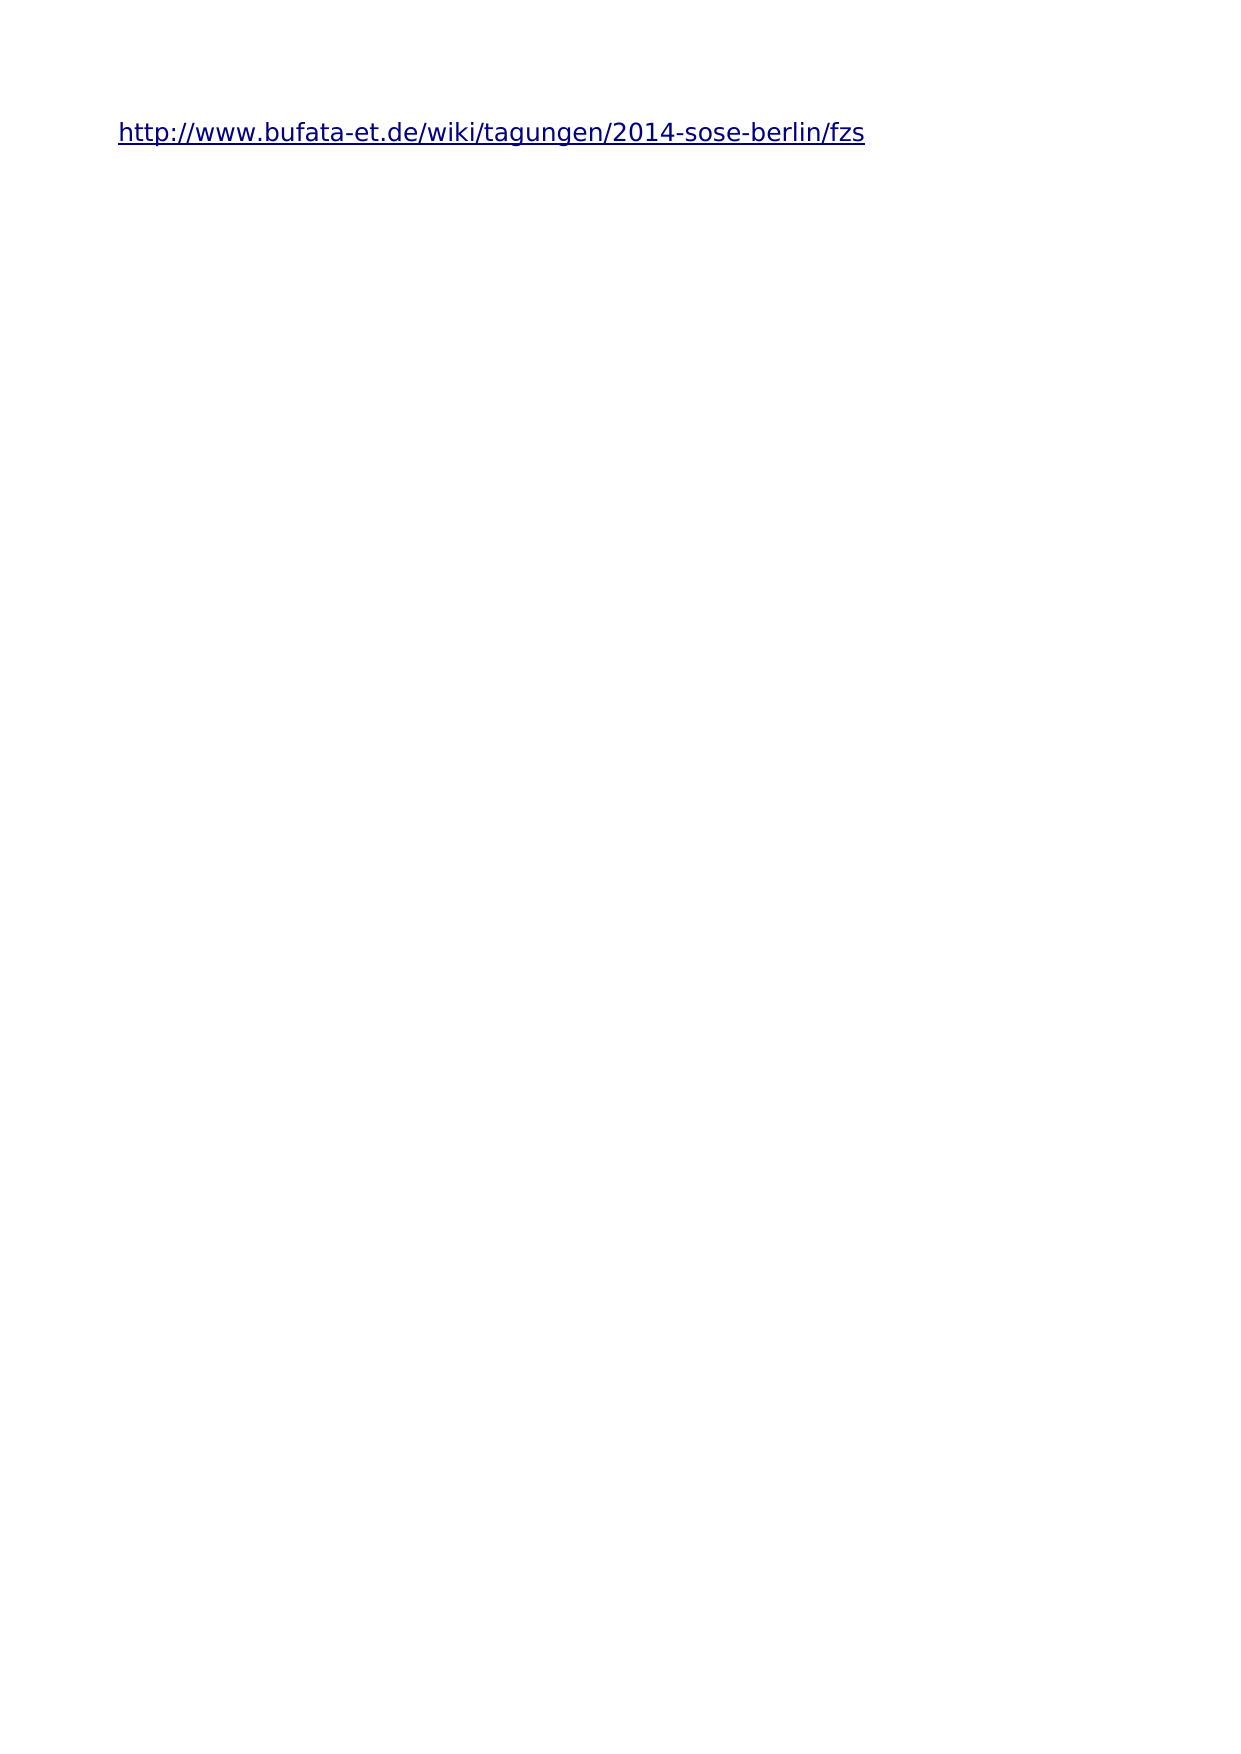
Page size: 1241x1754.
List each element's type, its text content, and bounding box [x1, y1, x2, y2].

text http://www.bufata-et.de/wiki/tagungen/2014-sose-berlin/fzs [118, 118, 1122, 147]
